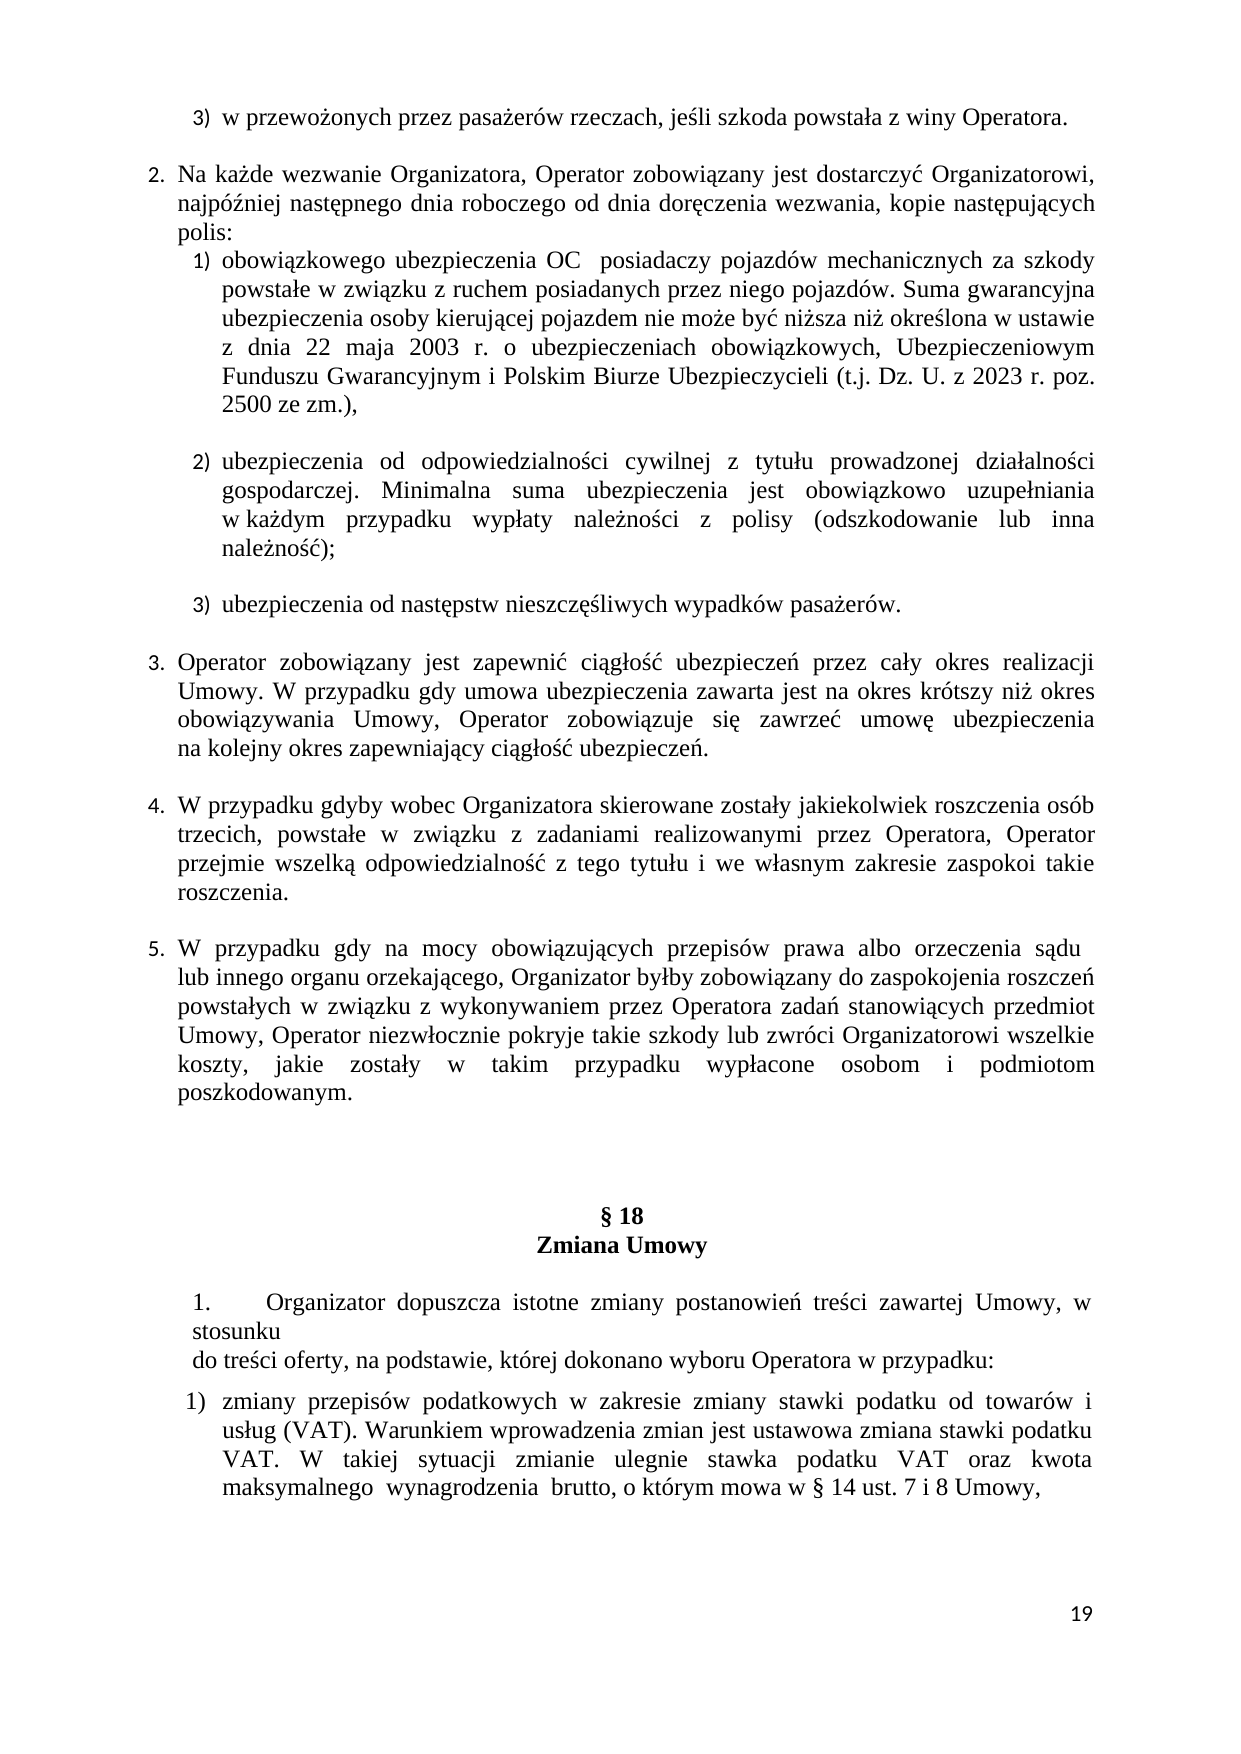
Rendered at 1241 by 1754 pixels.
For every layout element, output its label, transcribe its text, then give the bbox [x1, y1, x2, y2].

list ubezpieczenia od odpowiedzialności cywilnej z tytułu prowadzonej działalności gospodarczej. Minimalna suma ubezpieczenia jest obowiązkowo uzupełniania w każdym przypadku wypłaty należności z polisy (odszkodowanie lub inna należność); [192, 446, 1096, 562]
list W przypadku gdyby wobec Organizatora skierowane zostały jakiekolwiek roszczenia osób trzecich, powstałe w związku z zadaniami realizowanymi przez Operatora, Operator przejmie wszelką odpowiedzialność z tego tytułu i we własnym zakresie zaspokoi takie roszczenia. [148, 790, 1096, 905]
list Operator zobowiązany jest zapewnić ciągłość ubezpieczeń przez cały okres realizacji Umowy. W przypadku gdy umowa ubezpieczenia zawarta jest na okres krótszy niż okres obowiązywania Umowy, Operator zobowiązuje się zawrzeć umowę ubezpieczenia na kolejny okres zapewniający ciągłość ubezpieczeń. [148, 647, 1096, 762]
list ubezpieczenia od następstw nieszczęśliwych wypadków pasażerów. [192, 589, 1096, 619]
text § 18 [148, 1201, 1096, 1230]
list zmiany przepisów podatkowych w zakresie zmiany stawki podatku od towarów i usług (VAT). Warunkiem wprowadzenia zmian jest ustawowa zmiana stawki podatku VAT. W takiej sytuacji zmianie ulegnie stawka podatku VAT oraz kwota maksymalnego wynagrodzenia brutto, o którym mowa w § 14 ust. 7 i 8 Umowy, [185, 1386, 1093, 1501]
list w przewożonych przez pasażerów rzeczach, jeśli szkoda powstała z winy Operatora. [192, 102, 1096, 131]
list Organizator dopuszcza istotne zmiany postanowień treści zawartej Umowy, w stosunku do treści oferty, na podstawie, której dokonano wyboru Operatora w przypadku: [192, 1287, 1093, 1374]
list Na każde wezwanie Organizatora, Operator zobowiązany jest dostarczyć Organizatorowi, najpóźniej następnego dnia roboczego od dnia doręczenia wezwania, kopie następujących polis: [148, 159, 1096, 245]
text Zmiana Umowy [148, 1230, 1096, 1259]
list W przypadku gdy na mocy obowiązujących przepisów prawa albo orzeczenia sądu lub innego organu orzekającego, Organizator byłby zobowiązany do zaspokojenia roszczeń powstałych w związku z wykonywaniem przez Operatora zadań stanowiących przedmiot Umowy, Operator niezwłocznie pokryje takie szkody lub zwróci Organizatorowi wszelkie koszty, jakie zostały w takim przypadku wypłacone osobom i podmiotom poszkodowanym. [148, 933, 1096, 1106]
list obowiązkowego ubezpieczenia OC posiadaczy pojazdów mechanicznych za szkody powstałe w związku z ruchem posiadanych przez niego pojazdów. Suma gwarancyjna ubezpieczenia osoby kierującej pojazdem nie może być niższa niż określona w ustawie z dnia 22 maja 2003 r. o ubezpieczeniach obowiązkowych, Ubezpieczeniowym Funduszu Gwarancyjnym i Polskim Biurze Ubezpieczycieli (t.j. Dz. U. z 2023 r. poz. 2500 ze zm.), [192, 245, 1096, 418]
